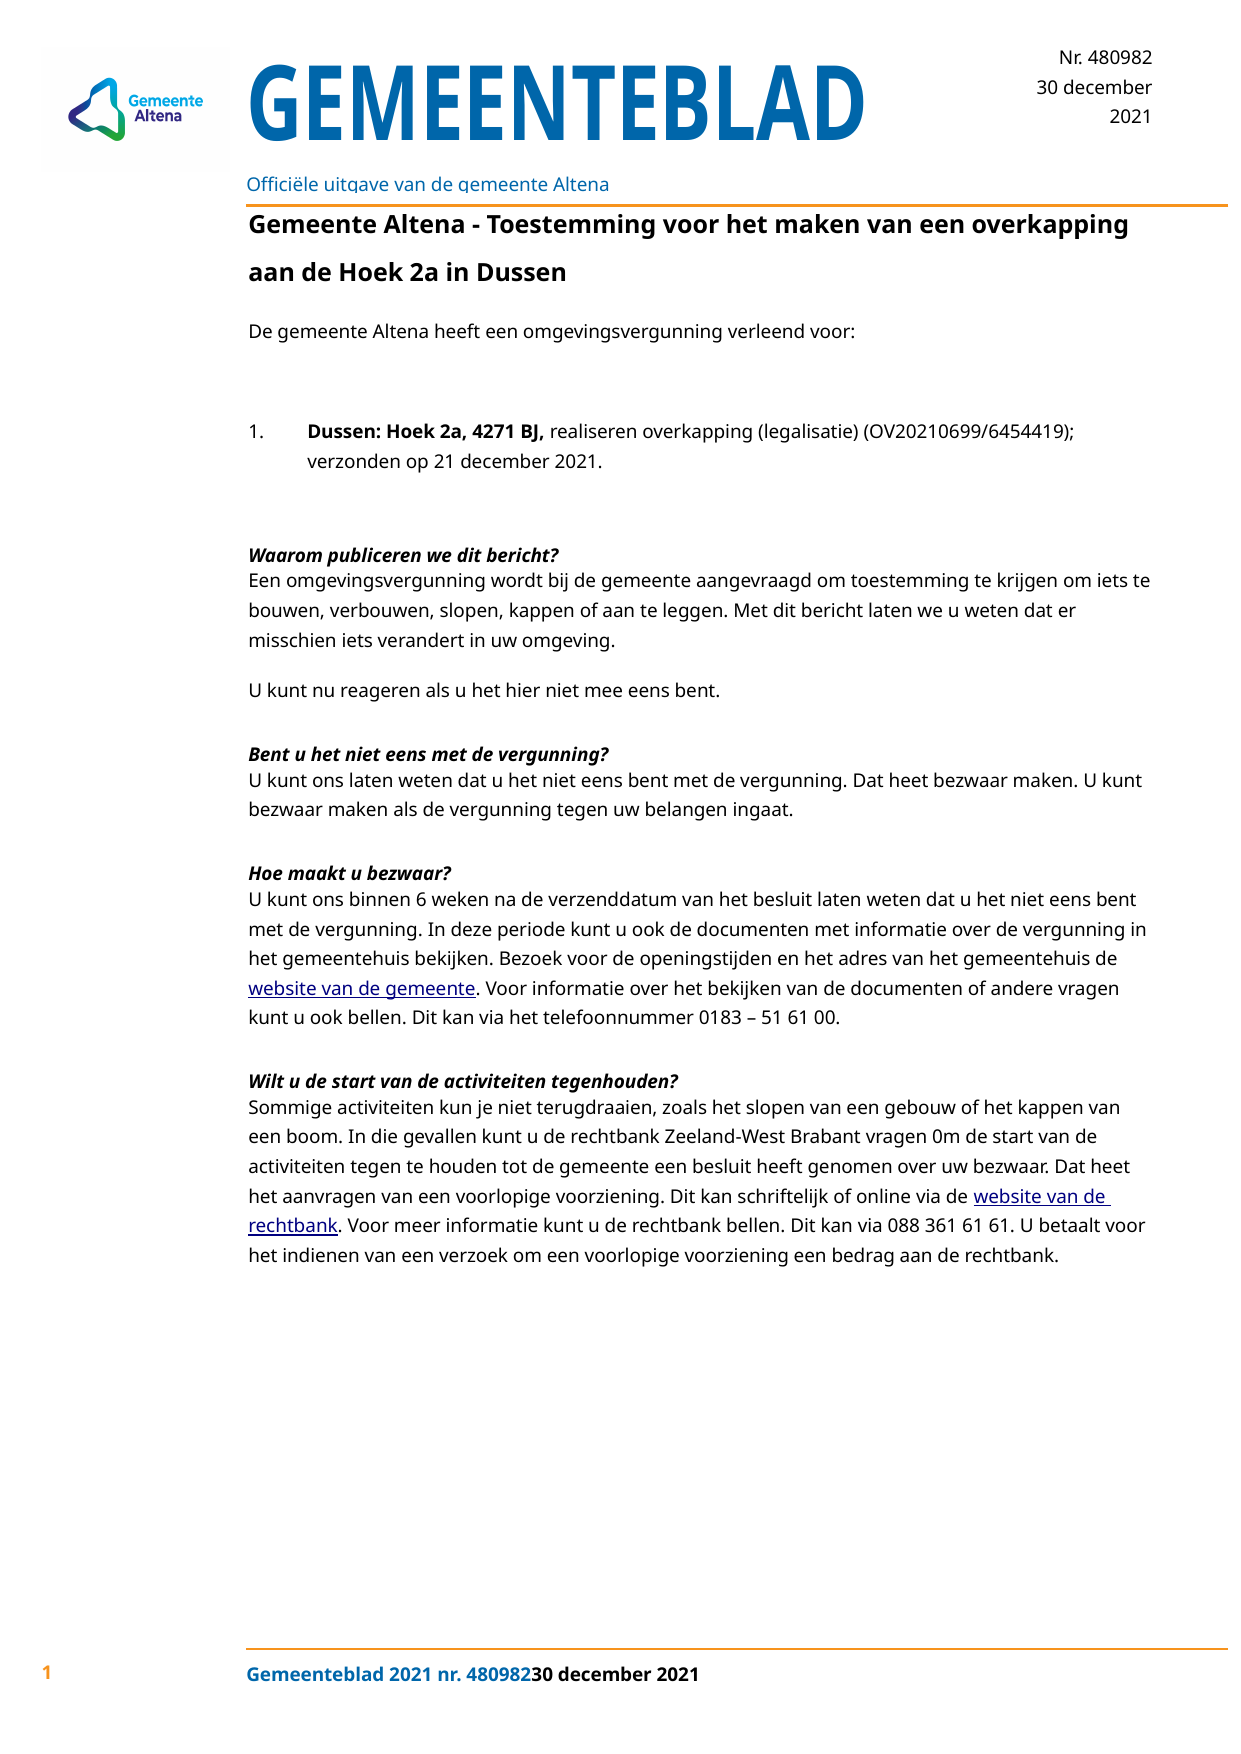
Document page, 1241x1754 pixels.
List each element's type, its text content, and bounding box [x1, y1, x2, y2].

text De gemeente Altena heeft een omgevingsvergunning verleend voor: [248, 318, 1152, 344]
list Dussen: Hoek 2a, 4271 BJ, realiseren overkapping (legalisatie) (OV20210699/6454419); verzonden op 21 december 2021. [248, 419, 1152, 474]
text Waarom publiceren we dit bericht? [248, 542, 1152, 568]
picture [41, 47, 231, 172]
text Hoe maakt u bezwaar? [248, 860, 1152, 886]
text U kunt ons binnen 6 weken na de verzenddatum van het besluit laten weten dat u het niet eens bent met de vergunning. In deze periode kunt u ook de documenten met informatie over de vergunning in het gemeentehuis bekijken. Bezoek voor de openingstijden en het adres van het gemeentehuis de website van de gemeente. Voor informatie over het bekijken van de documenten of andere vragen kunt u ook bellen. Dit kan via het telefoonnummer 0183 – 51 61 00. [248, 886, 1152, 1030]
text U kunt nu reageren als u het hier niet mee eens bent. [248, 677, 1152, 703]
text Wilt u de start van de activiteiten tegenhouden? [248, 1068, 1152, 1094]
text Gemeente Altena - Toestemming voor het maken van een overkapping aan de Hoek 2a in Dussen [248, 207, 1152, 288]
text U kunt ons laten weten dat u het niet eens bent met de vergunning. Dat heet bezwaar maken. U kunt bezwaar maken als de vergunning tegen uw belangen ingaat. [248, 767, 1152, 822]
text Bent u het niet eens met de vergunning? [248, 741, 1152, 767]
text Sommige activiteiten kun je niet terugdraaien, zoals het slopen van een gebouw of het kappen van een boom. In die gevallen kunt u de rechtbank Zeeland-West Brabant vragen 0m de start van de activiteiten tegen te houden tot de gemeente een besluit heeft genomen over uw bezwaar. Dat heet het aanvragen van een voorlopige voorziening. Dit kan schriftelijk of online via de website van de rechtbank. Voor meer informatie kunt u de rechtbank bellen. Dit kan via 088 361 61 61. U betaalt voor het indienen van een verzoek om een voorlopige voorziening een bedrag aan de rechtbank. [248, 1094, 1152, 1268]
text Een omgevingsvergunning wordt bij de gemeente aangevraagd om toestemming te krijgen om iets te bouwen, verbouwen, slopen, kappen of aan te leggen. Met dit bericht laten we u weten dat er misschien iets verandert in uw omgeving. [248, 568, 1152, 652]
